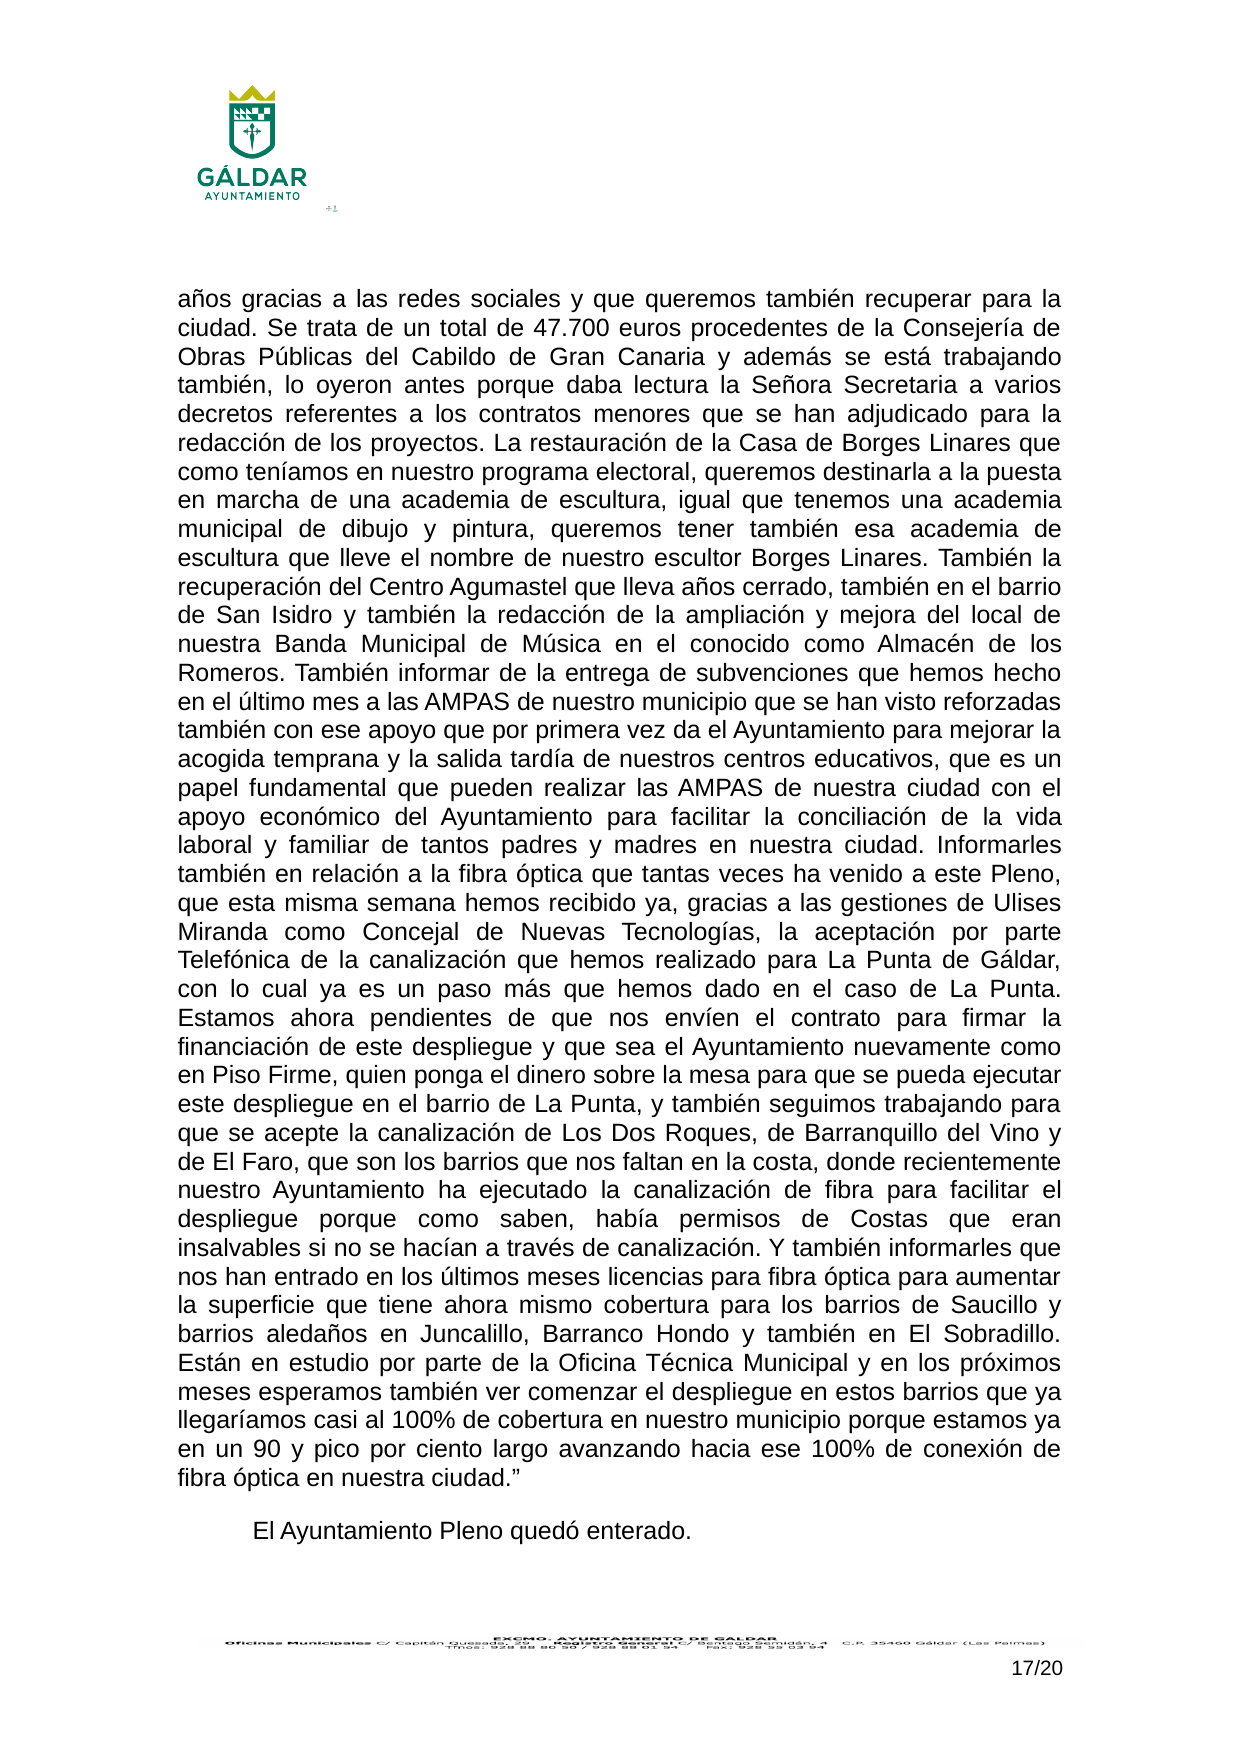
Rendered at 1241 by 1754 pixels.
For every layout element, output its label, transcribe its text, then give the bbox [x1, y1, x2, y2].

picture [180, 73, 323, 212]
picture [222, 1637, 1060, 1649]
picture [326, 205, 338, 212]
text años gracias a las redes sociales y que queremos también recuperar para la ciudad. Se trata de un total de 47.700 euros procedentes de la Consejería de Obras Públicas del Cabildo de Gran Canaria y además se está trabajando también, lo oyeron antes porque daba lectura la Señora Secretaria a varios decretos referentes a los contratos menores que se han adjudicado para la redacción de los proyectos. La restauración de la Casa de Borges Linares que como teníamos en nuestro programa electoral, queremos destinarla a la puesta en marcha de una academia de escultura, igual que tenemos una academia municipal de dibujo y pintura, queremos tener también esa academia de escultura que lleve el nombre de nuestro escultor Borges Linares. También la recuperación del Centro Agumastel que lleva años cerrado, también en el barrio de San Isidro y también la redacción de la ampliación y mejora del local de nuestra Banda Municipal de Música en el conocido como Almacén de los Romeros. También informar de la entrega de subvenciones que hemos hecho en el último mes a las AMPAS de nuestro municipio que se han visto reforzadas también con ese apoyo que por primera vez da el Ayuntamiento para mejorar la acogida temprana y la salida tardía de nuestros centros educativos, que es un papel fundamental que pueden realizar las AMPAS de nuestra ciudad con el apoyo económico del Ayuntamiento para facilitar la conciliación de la vida laboral y familiar de tantos padres y madres en nuestra ciudad. Informarles también en relación a la fibra óptica que tantas veces ha venido a este Pleno, que esta misma semana hemos recibido ya, gracias a las gestiones de Ulises Miranda como Concejal de Nuevas Tecnologías, la aceptación por parte Telefónica de la canalización que hemos realizado para La Punta de Gáldar, con lo cual ya es un paso más que hemos dado en el caso de La Punta. Estamos ahora pendientes de que nos envíen el contrato para firmar la financiación de este despliegue y que sea el Ayuntamiento nuevamente como en Piso Firme, quien ponga el dinero sobre la mesa para que se pueda ejecutar este despliegue en el barrio de La Punta, y también seguimos trabajando para que se acepte la canalización de Los Dos Roques, de Barranquillo del Vino y de El Faro, que son los barrios que nos faltan en la costa, donde recientemente nuestro Ayuntamiento ha ejecutado la canalización de fibra para facilitar el despliegue porque como saben, había permisos de Costas que eran insalvables si no se hacían a través de canalización. Y también informarles que nos han entrado en los últimos meses licencias para fibra óptica para aumentar la superficie que tiene ahora mismo cobertura para los barrios de Saucillo y barrios aledaños en Juncalillo, Barranco Hondo y también en El Sobradillo. Están en estudio por parte de la Oficina Técnica Municipal y en los próximos meses esperamos también ver comenzar el despliegue en estos barrios que ya llegaríamos casi al 100% de cobertura en nuestro municipio porque estamos ya en un 90 y pico por ciento largo avanzando hacia ese 100% de conexión de fibra óptica en nuestra ciudad.” [177, 284, 1063, 1492]
text El Ayuntamiento Pleno quedó enterado. [177, 1516, 1063, 1544]
